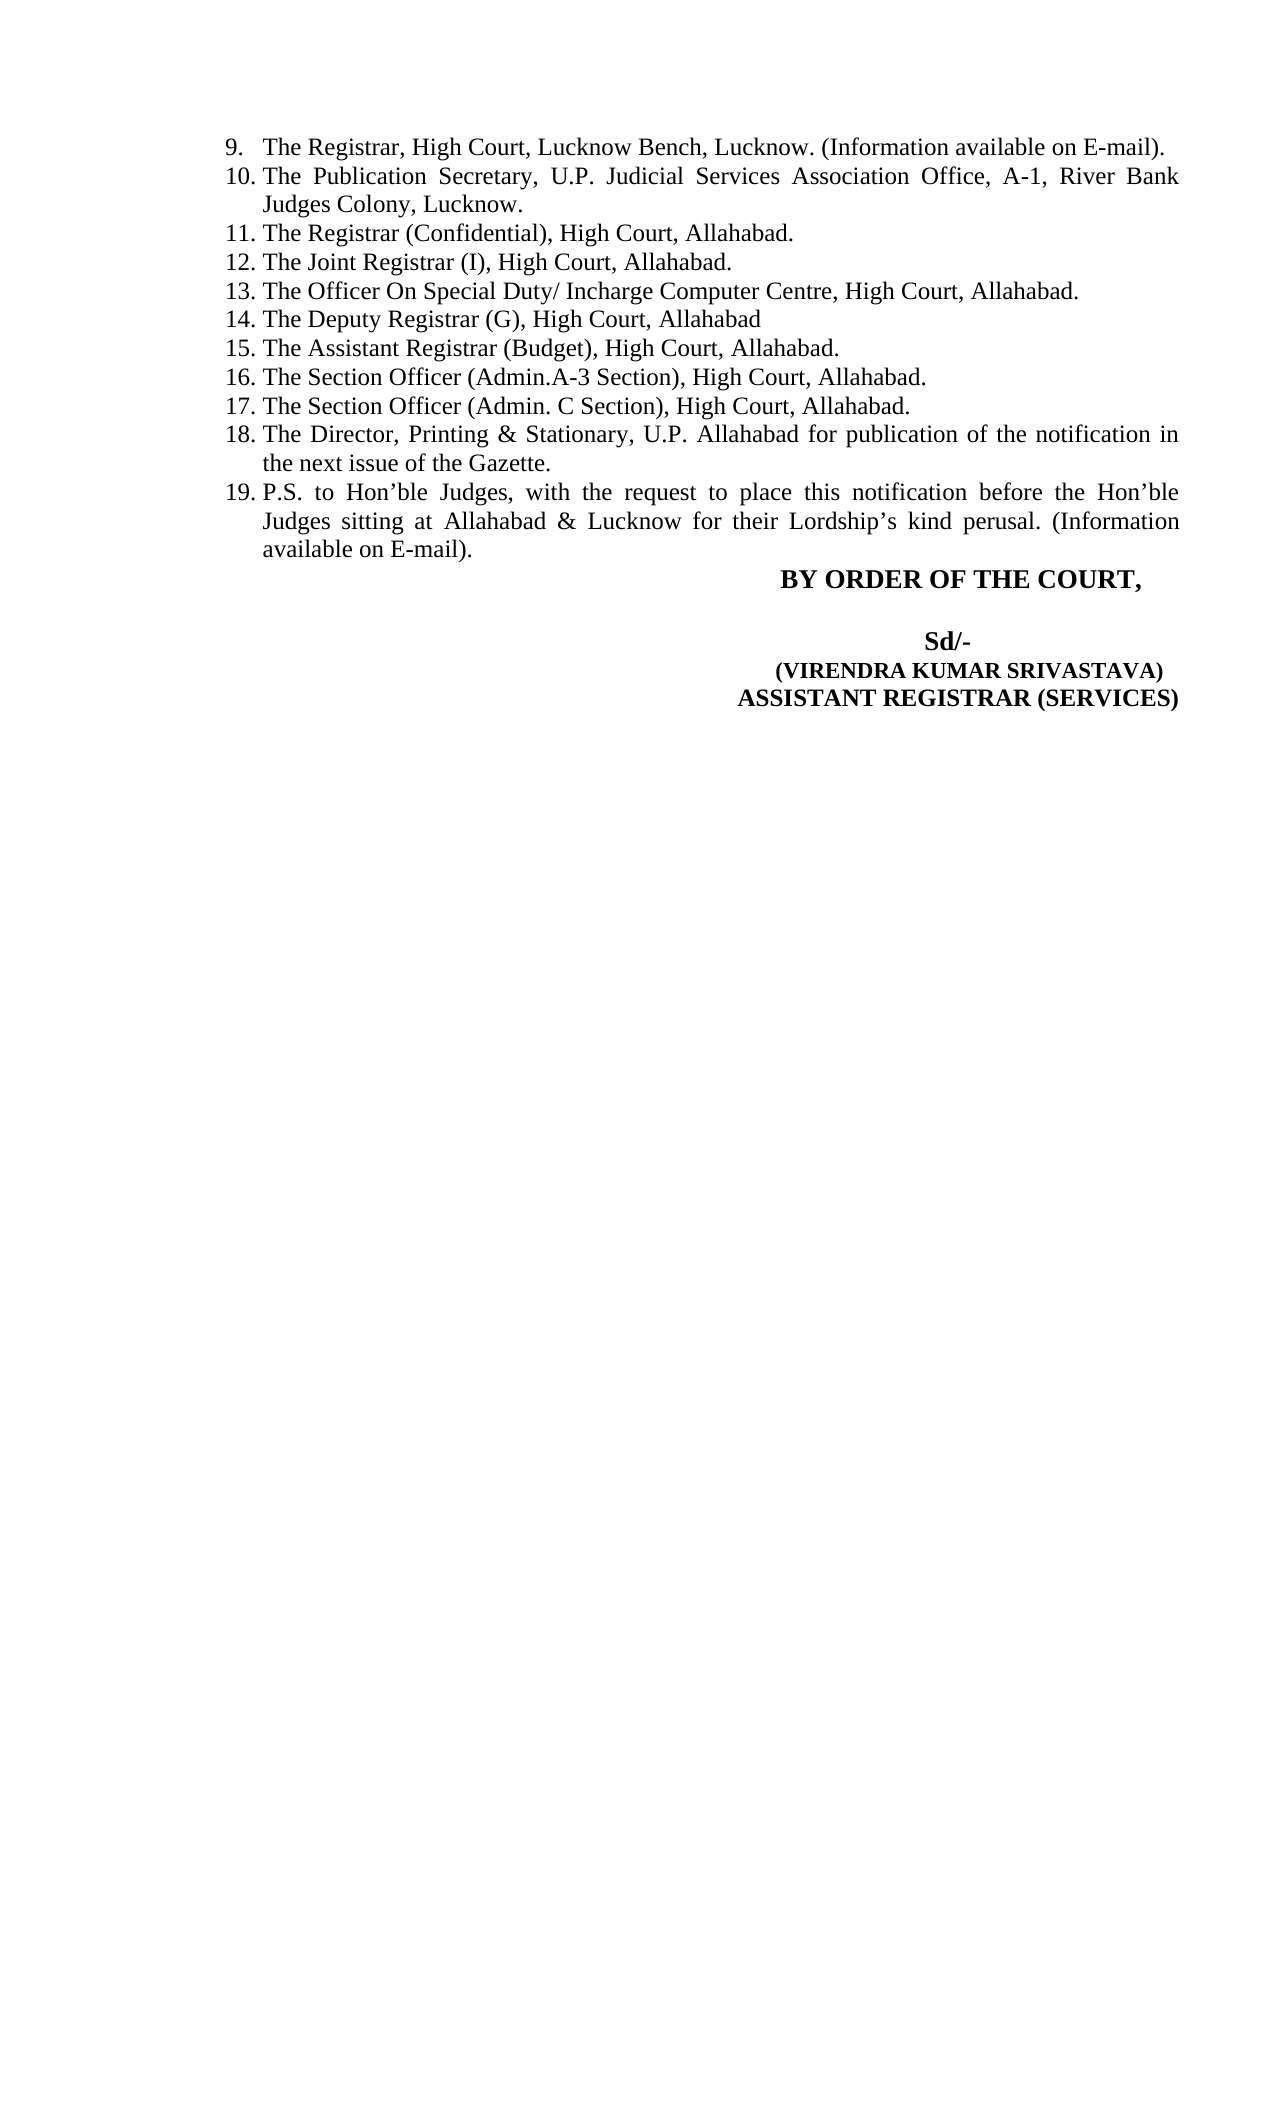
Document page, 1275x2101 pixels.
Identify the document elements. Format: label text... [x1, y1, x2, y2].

list The Joint Registrar (I), High Court, Allahabad. [225, 247, 1181, 276]
text (VIRENDRA KUMAR SRIVASTAVA) [712, 657, 1181, 683]
text Sd/- [712, 626, 1182, 657]
list The Assistant Registrar (Budget), High Court, Allahabad. [225, 333, 1181, 362]
list The Registrar, High Court, Lucknow Bench, Lucknow. (Information available on E-mail). [225, 132, 1181, 161]
text BY ORDER OF THE COURT, [562, 563, 1181, 594]
list The Director, Printing & Stationary, U.P. Allahabad for publication of the notification in the next issue of the Gazette. [225, 419, 1181, 477]
list The Section Officer (Admin. C Section), High Court, Allahabad. [225, 391, 1181, 419]
text ASSISTANT REGISTRAR (SERVICES) [187, 683, 1182, 712]
list The Section Officer (Admin.A-3 Section), High Court, Allahabad. [225, 362, 1181, 391]
list The Publication Secretary, U.P. Judicial Services Association Office, A-1, River Bank Judges Colony, Lucknow. [225, 161, 1181, 218]
list The Deputy Registrar (G), High Court, Allahabad [225, 304, 1181, 333]
list P.S. to Hon’ble Judges, with the request to place this notification before the Hon’ble Judges sitting at Allahabad & Lucknow for their Lordship’s kind perusal. (Information available on E-mail). [225, 477, 1181, 563]
list The Registrar (Confidential), High Court, Allahabad. [225, 218, 1181, 247]
list The Officer On Special Duty/ Incharge Computer Centre, High Court, Allahabad. [225, 276, 1181, 304]
